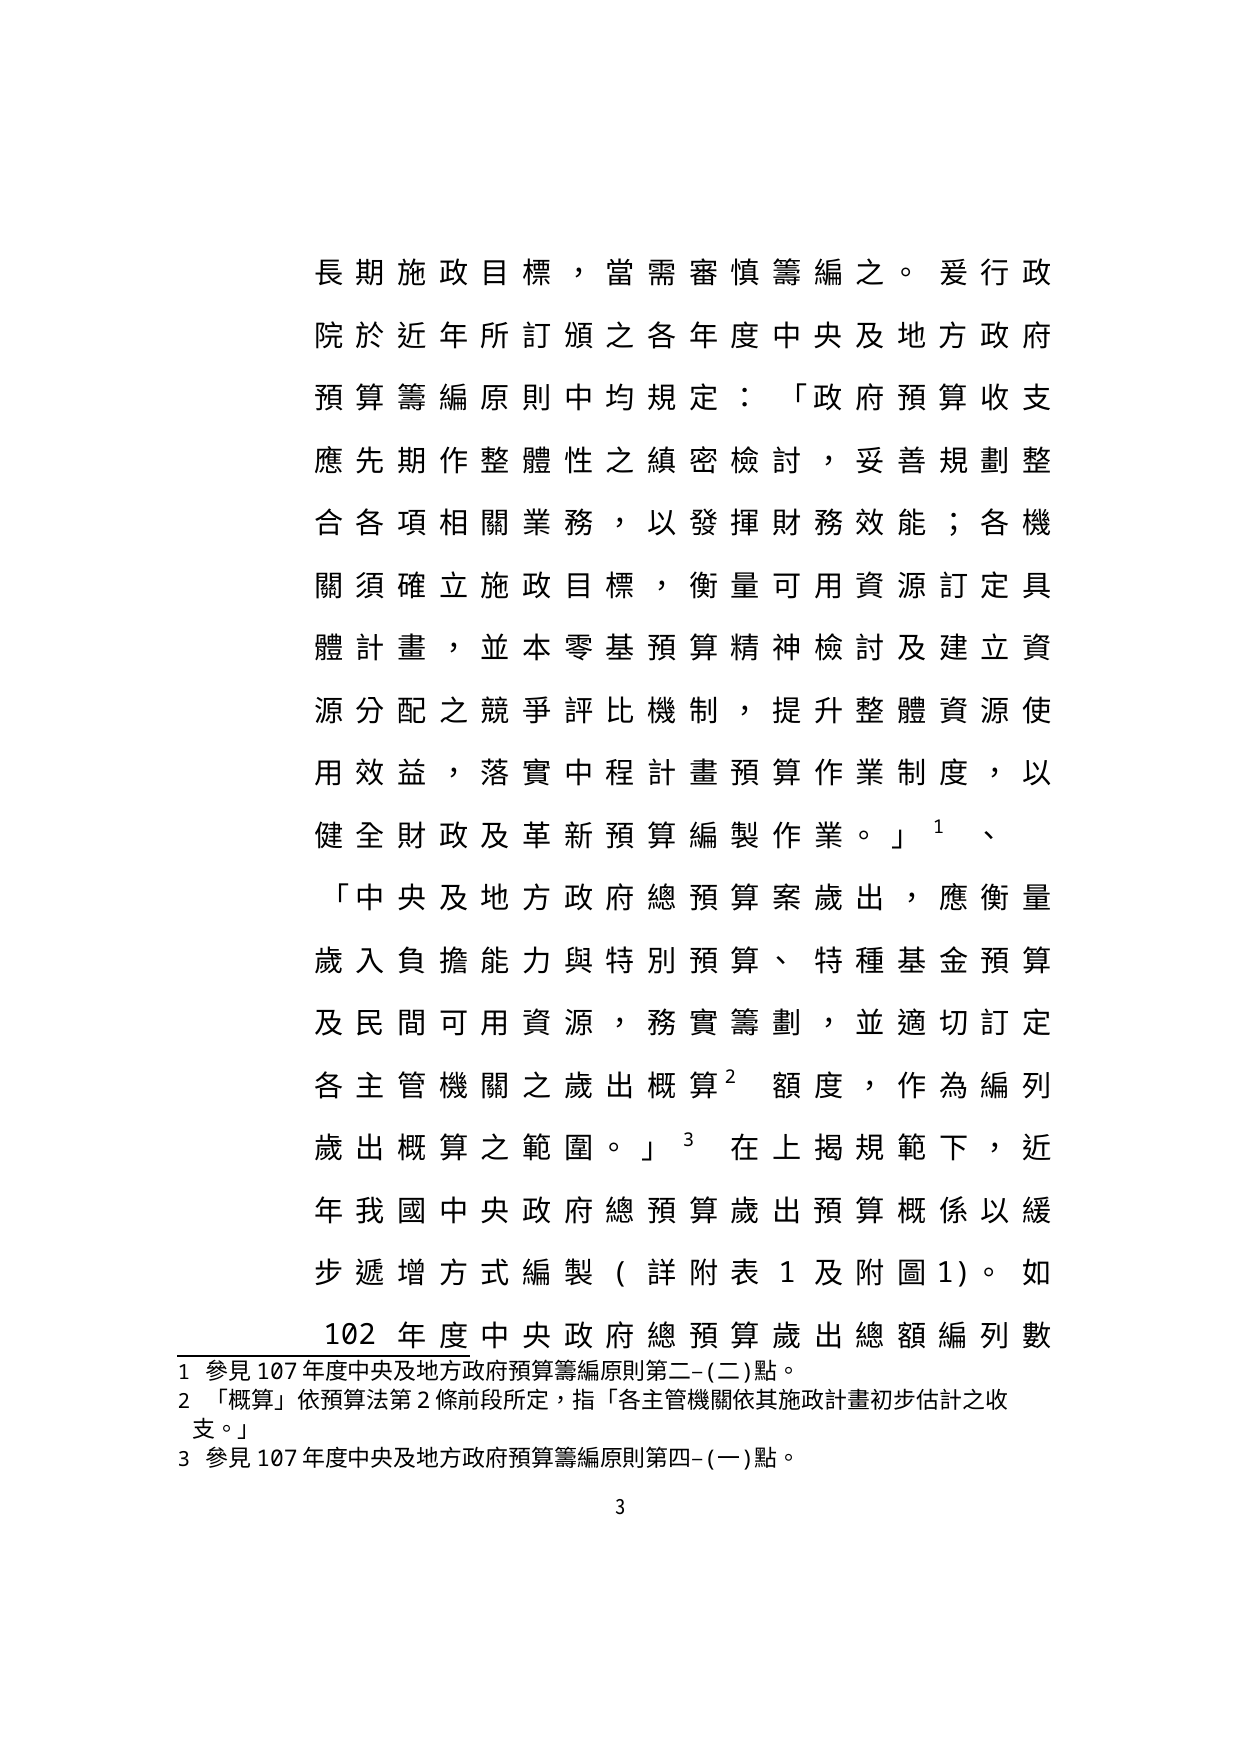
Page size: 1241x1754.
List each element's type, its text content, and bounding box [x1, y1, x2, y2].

text 參見107年度中央及地方政府預算籌編原則第四–(一)點。 [177, 1443, 1063, 1473]
text 「概算」依預算法第2條前段所定，指「各主管機關依其施政計畫初步估計之收支。」 [177, 1385, 1063, 1443]
text 長期施政目標，當需審慎籌編之。爰行政院於近年所訂頒之各年度中央及地方政府預算籌編原則中均規定：「政府預算收支應先期作整體性之縝密檢討，妥善規劃整合各項相關業務，以發揮財務效能；各機關須確立施政目標，衡量可用資源訂定具體計畫，並本零基預算精神檢討及建立資源分配之競爭評比機制，提升整體資源使用效益，落實中程計畫預算作業制度，以健全財政及革新預算編製作業。」、「中央及地方政府總預算案歲出，應衡量歲入負擔能力與特別預算、特種基金預算及民間可用資源，務實籌劃，並適切訂定各主管機關之歲出概算額度，作為編列歲出概算之範圍。」在上揭規範下，近年我國中央政府總預算歲出預算概係以緩步遞增方式編製(詳附表1及附圖1)。如102年度中央政府總預算歲出總額編列數 [271, 229, 1058, 1354]
text 參見107年度中央及地方政府預算籌編原則第二–(二)點。 [177, 1356, 1063, 1385]
